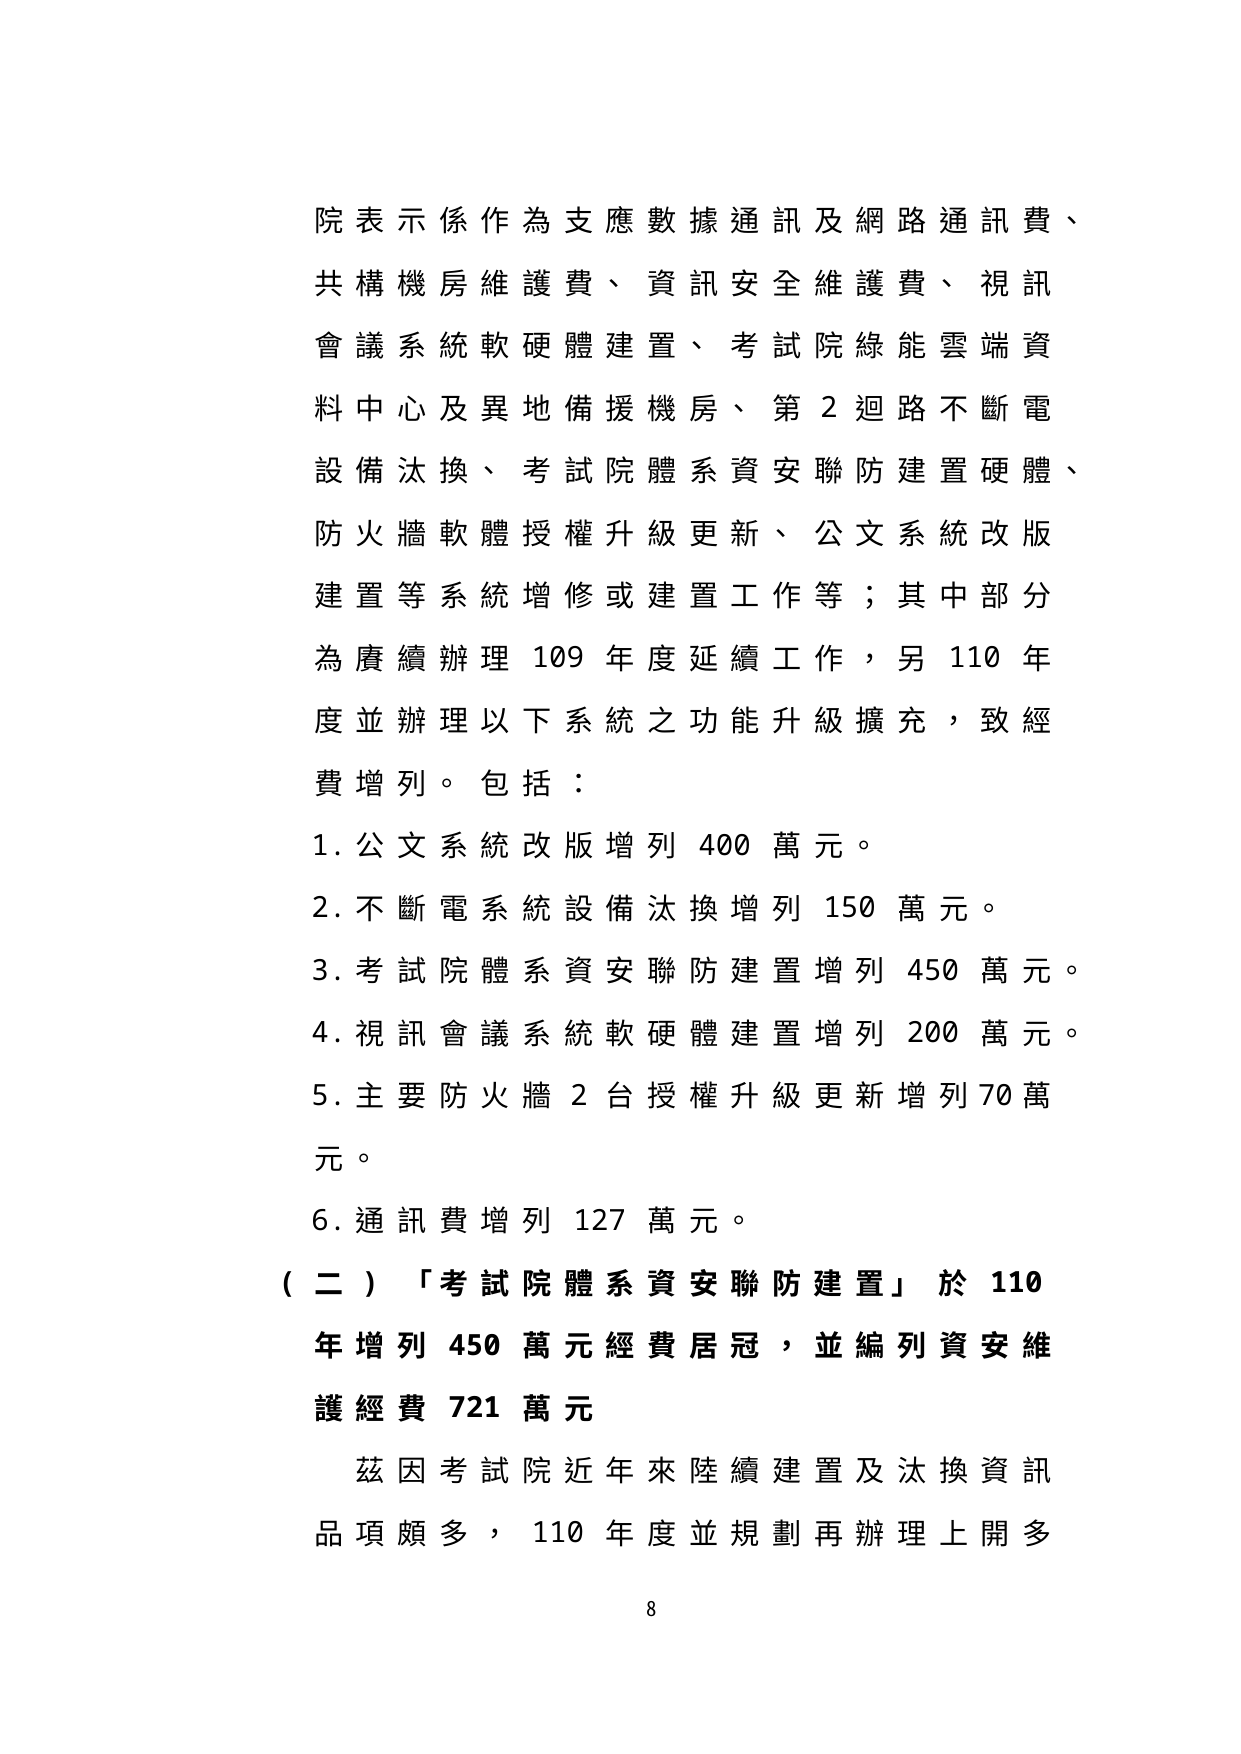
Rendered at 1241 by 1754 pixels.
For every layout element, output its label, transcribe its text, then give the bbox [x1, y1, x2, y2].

text 5.主要防火牆2台授權升級更新增列70萬元。 [271, 1052, 1058, 1177]
text 2.不斷電系統設備汰換增列150萬元。 [271, 865, 1058, 927]
text 茲因考試院近年來陸續建置及汰換資訊品項頗多，110年度並規劃再辦理上開多 [271, 1427, 1058, 1552]
text 由於110年度預算增幅不小，經洽詢該院表示係作為支應數據通訊及網路通訊費、共構機房維護費、資訊安全維護費、視訊會議系統軟硬體建置、考試院綠能雲端資料中心及異地備援機房、第2迴路不斷電設備汰換、考試院體系資安聯防建置硬體、防火牆軟體授權升級更新、公文系統改版建置等系統增修或建置工作等；其中部分為賡續辦理109年度延續工作，另110年度並辦理以下系統之功能升級擴充，致經費增列。包括： [271, 177, 1058, 802]
text 6.通訊費增列127萬元。 [271, 1177, 1058, 1240]
text 1.公文系統改版增列400萬元。 [271, 802, 1058, 865]
text 3.考試院體系資安聯防建置增列450萬元。 [271, 927, 1058, 990]
text 4.視訊會議系統軟硬體建置增列200萬元。 [271, 990, 1058, 1052]
text (二)「考試院體系資安聯防建置」於110年增列450萬元經費居冠，並編列資安維護經費721萬元 [242, 1240, 1058, 1427]
